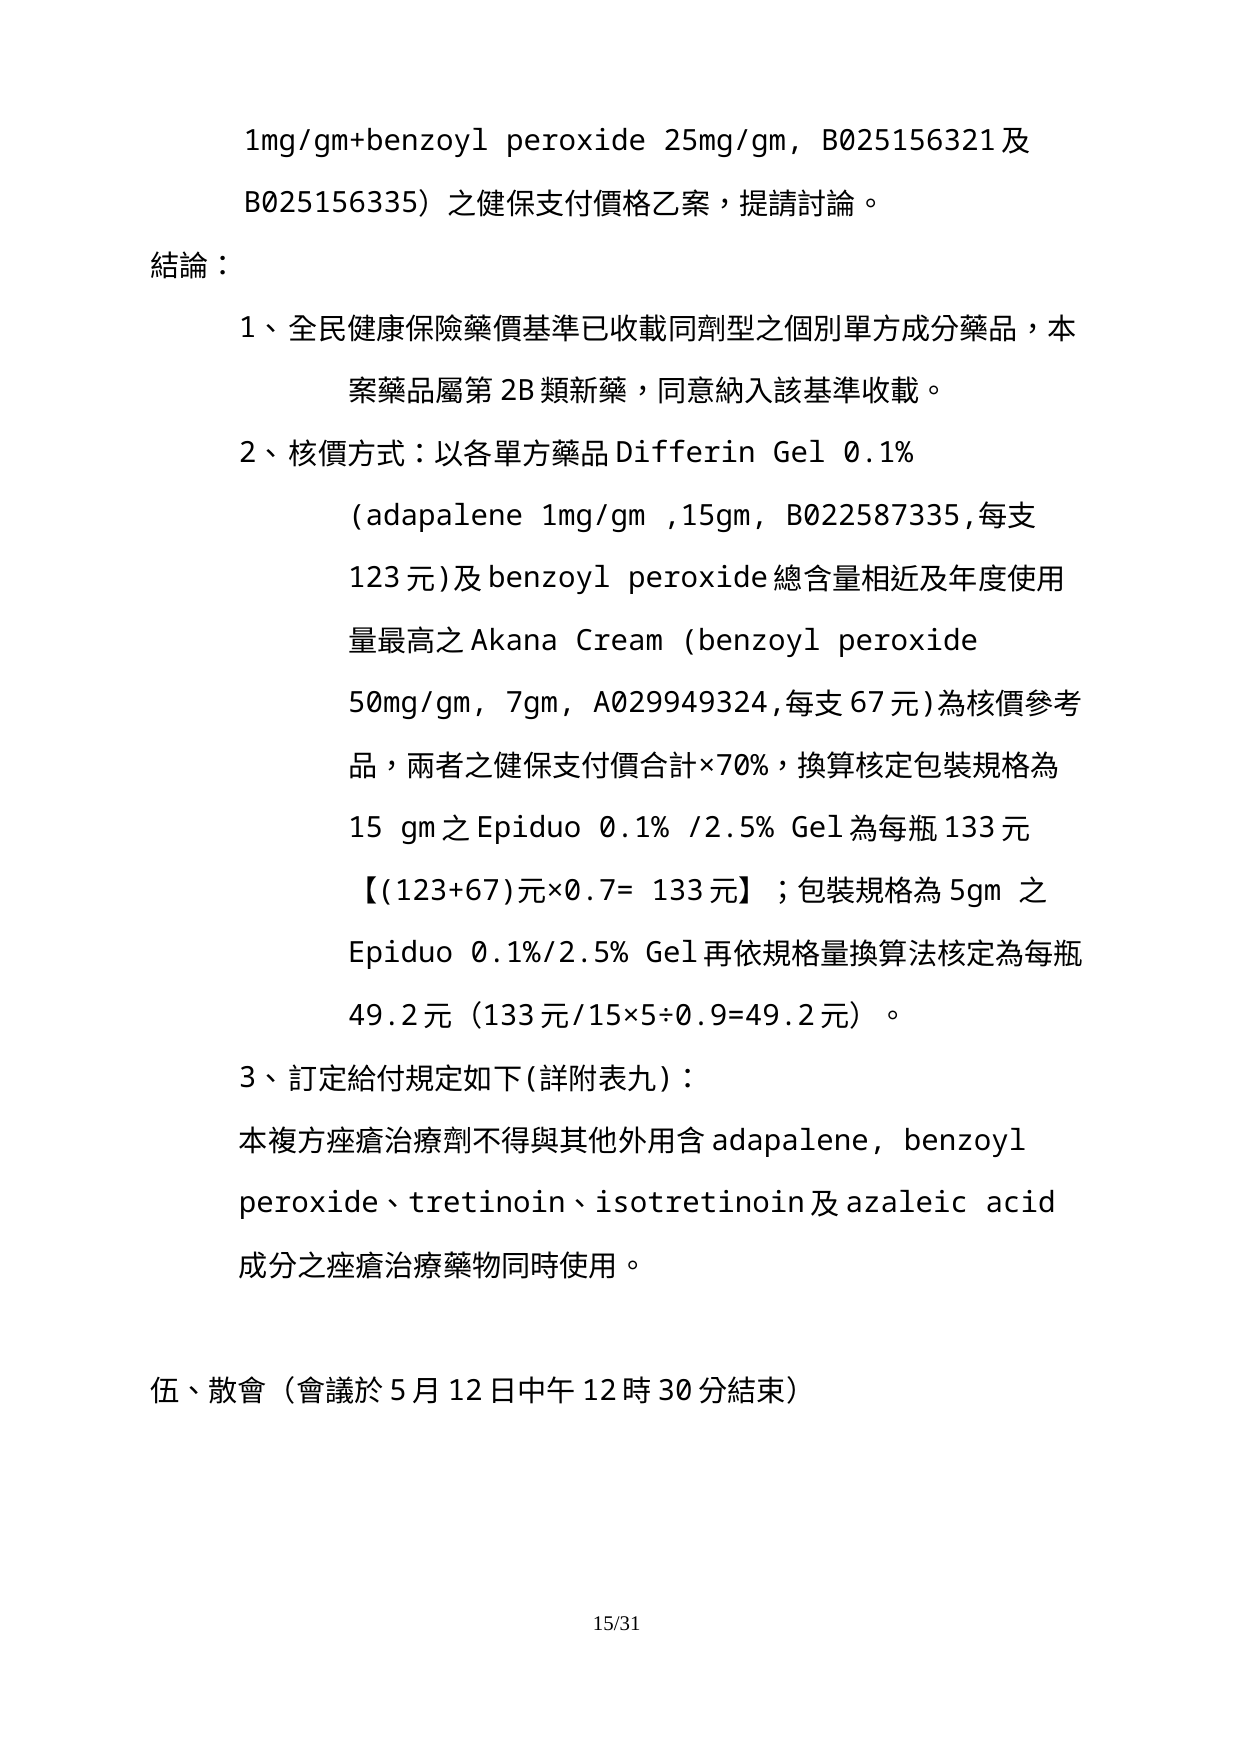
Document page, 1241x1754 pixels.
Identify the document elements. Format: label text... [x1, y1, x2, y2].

text 本複方痤瘡治療劑不得與其他外用含adapalene, benzoyl peroxide、tretinoin、isotretinoin及azaleic acid成分之痤瘡治療藥物同時使用。 [239, 1097, 1090, 1285]
list 全民健康保險藥價基準已收載同劑型之個別單方成分藥品，本案藥品屬第2B類新藥，同意納入該基準收載。 [239, 285, 1090, 410]
text 伍、散會（會議於5月12日中午12時30分結束） [150, 1347, 1090, 1410]
text 1mg/gm+benzoyl peroxide 25mg/gm, B025156321及B025156335）之健保支付價格乙案，提請討論。 [150, 97, 1090, 222]
list 核價方式：以各單方藥品Differin Gel 0.1% (adapalene 1mg/gm ,15gm, B022587335,每支123元)及benzoyl peroxide總含量相近及年度使用量最高之Akana Cream (benzoyl peroxide 50mg/gm, 7gm, A029949324,每支67元)為核價參考品，兩者之健保支付價合計×70%，換算核定包裝規格為15 gm之Epiduo 0.1% /2.5% Gel為每瓶133元【(123+67)元×0.7= 133元】；包裝規格為5gm 之Epiduo 0.1%/2.5% Gel再依規格量換算法核定為每瓶49.2元（133元/15×5÷0.9=49.2元）。 [239, 410, 1090, 1035]
text 結論： [150, 222, 1090, 285]
list 訂定給付規定如下(詳附表九)： [239, 1035, 1090, 1097]
